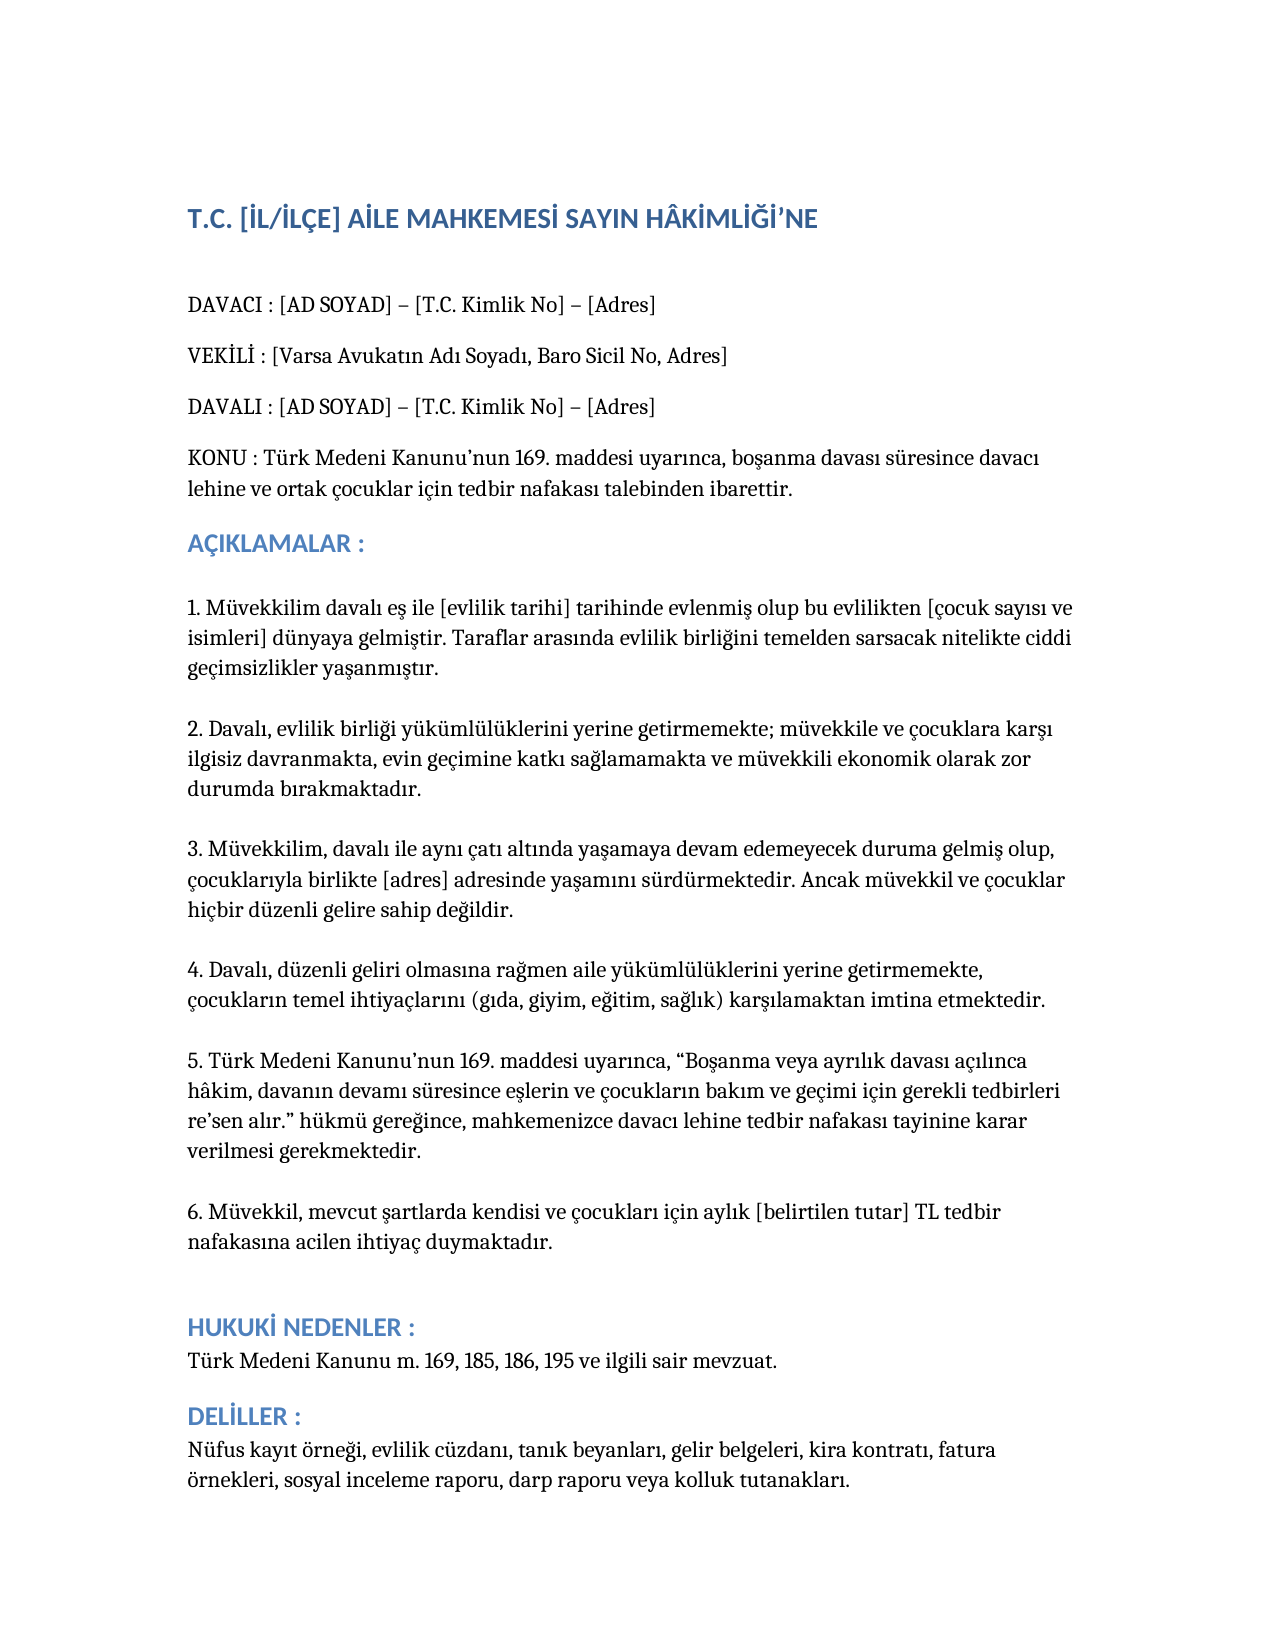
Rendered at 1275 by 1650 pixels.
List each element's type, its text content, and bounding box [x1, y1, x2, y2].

text KONU : Türk Medeni Kanunu’nun 169. maddesi uyarınca, boşanma davası süresince davacı lehine ve ortak çocuklar için tedbir nafakası talebinden ibarettir. [187, 445, 1087, 502]
text Türk Medeni Kanunu m. 169, 185, 186, 195 ve ilgili sair mevzuat. [187, 1348, 1087, 1374]
text 1. Müvekkilim davalı eş ile [evlilik tarihi] tarihinde evlenmiş olup bu evlilikten [çocuk sayısı ve isimleri] dünyaya gelmiştir. Taraflar arasında evlilik birliğini temelden sarsacak nitelikte ciddi geçimsizlikler yaşanmıştır. 2. Davalı, evlilik birliği yükümlülüklerini yerine getirmemekte; müvekkile ve çocuklara karşı ilgisiz davranmakta, evin geçimine katkı sağlamamakta ve müvekkili ekonomik olarak zor durumda bırakmaktadır. 3. Müvekkilim, davalı ile aynı çatı altında yaşamaya devam edemeyecek duruma gelmiş olup, çocuklarıyla birlikte [adres] adresinde yaşamını sürdürmektedir. Ancak müvekkil ve çocuklar hiçbir düzenli gelire sahip değildir. 4. Davalı, düzenli geliri olmasına rağmen aile yükümlülüklerini yerine getirmemekte, çocukların temel ihtiyaçlarını (gıda, giyim, eğitim, sağlık) karşılamaktan imtina etmektedir. 5. Türk Medeni Kanunu’nun 169. maddesi uyarınca, “Boşanma veya ayrılık davası açılınca hâkim, davanın devamı süresince eşlerin ve çocukların bakım ve geçimi için gerekli tedbirleri re’sen alır.” hükmü gereğince, mahkemenizce davacı lehine tedbir nafakası tayinine karar verilmesi gerekmektedir. 6. Müvekkil, mevcut şartlarda kendisi ve çocukları için aylık [belirtilen tutar] TL tedbir nafakasına acilen ihtiyaç duymaktadır. [187, 564, 1087, 1285]
subtitle T.C. [İL/İLÇE] AİLE MAHKEMESİ SAYIN HÂKİMLİĞİ’NE [187, 200, 1087, 236]
text DAVALI : [AD SOYAD] – [T.C. Kimlik No] – [Adres] [187, 394, 1087, 420]
subtitle AÇIKLAMALAR : [187, 526, 1087, 559]
text DAVACI : [AD SOYAD] – [T.C. Kimlik No] – [Adres] [187, 292, 1087, 318]
text VEKİLİ : [Varsa Avukatın Adı Soyadı, Baro Sicil No, Adres] [187, 343, 1087, 369]
text Nüfus kayıt örneği, evlilik cüzdanı, tanık beyanları, gelir belgeleri, kira kontratı, fatura örnekleri, sosyal inceleme raporu, darp raporu veya kolluk tutanakları. [187, 1437, 1087, 1493]
subtitle HUKUKİ NEDENLER : [187, 1310, 1087, 1343]
subtitle DELİLLER : [187, 1399, 1087, 1432]
